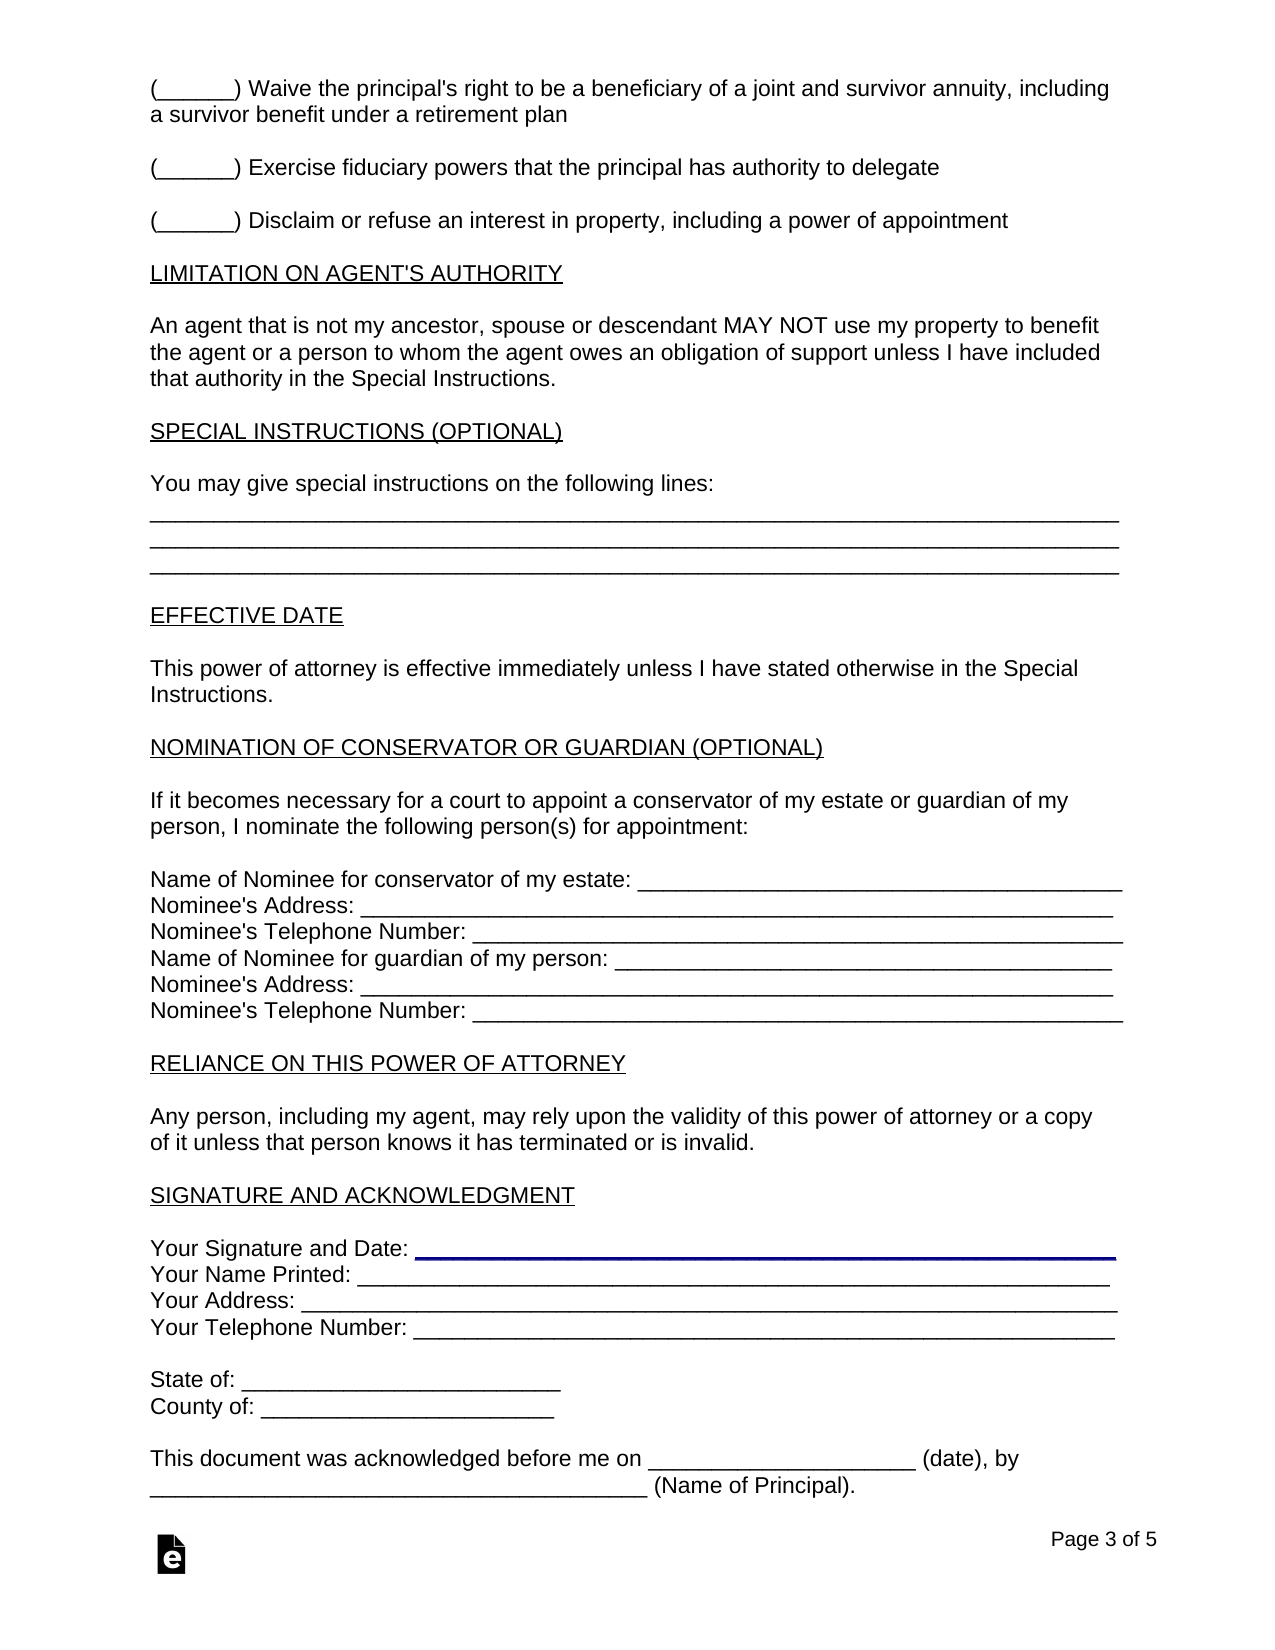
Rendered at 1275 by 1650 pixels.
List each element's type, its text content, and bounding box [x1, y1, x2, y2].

text Any person, including my agent, may rely upon the validity of this power of attorney or a copy [150, 1103, 1125, 1129]
text This document was acknowledged before me on _____________________ (date), by [150, 1445, 1125, 1472]
text You may give special instructions on the following lines: [150, 470, 1125, 497]
text Your Telephone Number: _______________________________________________________ [150, 1314, 1125, 1340]
text that authority in the Special Instructions. [150, 365, 1125, 391]
text (______) Waive the principal's right to be a beneficiary of a joint and survivor annuity, including [150, 75, 1125, 101]
text (______) Exercise fiduciary powers that the principal has authority to delegate [150, 154, 1125, 180]
text ____________________________________________________________________________ [150, 549, 1125, 576]
text Nominee's Address: ___________________________________________________________ [150, 971, 1125, 997]
text If it becomes necessary for a court to appoint a conservator of my estate or guardian of my [150, 787, 1125, 813]
text State of: _________________________ [150, 1366, 1125, 1393]
text Nominee's Address: ___________________________________________________________ [150, 892, 1125, 918]
text SIGNATURE AND ACKNOWLEDGMENT [150, 1182, 1125, 1208]
text the agent or a person to whom the agent owes an obligation of support unless I have included [150, 338, 1125, 365]
text of it unless that person knows it has terminated or is invalid. [150, 1129, 1125, 1156]
text This power of attorney is effective immediately unless I have stated otherwise in the Special [150, 655, 1125, 681]
text LIMITATION ON AGENT'S AUTHORITY [150, 259, 1125, 286]
text EFFECTIVE DATE [150, 602, 1125, 628]
text Name of Nominee for conservator of my estate: ______________________________________ [150, 866, 1125, 892]
text _______________________________________ (Name of Principal). [150, 1472, 1125, 1498]
text An agent that is not my ancestor, spouse or descendant MAY NOT use my property to benefit [150, 312, 1125, 338]
text ________________________________________________________________________________________________________________________________________________________ [150, 497, 1125, 549]
text Your Address: ________________________________________________________________ [150, 1287, 1125, 1314]
text SPECIAL INSTRUCTIONS (OPTIONAL) [150, 418, 1125, 444]
text Name of Nominee for guardian of my person: _______________________________________ [150, 945, 1125, 971]
text RELIANCE ON THIS POWER OF ATTORNEY [150, 1050, 1125, 1076]
text Nominee's Telephone Number: ___________________________________________________ [150, 918, 1125, 945]
text County of: _______________________ [150, 1393, 1125, 1419]
text Your Signature and Date: _______________________________________________________ [150, 1234, 1125, 1261]
text (______) Disclaim or refuse an interest in property, including a power of appointment [150, 207, 1125, 233]
text Your Name Printed: ___________________________________________________________ [150, 1261, 1125, 1287]
text Nominee's Telephone Number: ___________________________________________________ [150, 997, 1125, 1024]
text a survivor benefit under a retirement plan [150, 101, 1125, 128]
text Instructions. [150, 681, 1125, 707]
text NOMINATION OF CONSERVATOR OR GUARDIAN (OPTIONAL) [150, 734, 1125, 760]
text person, I nominate the following person(s) for appointment: [150, 813, 1125, 839]
